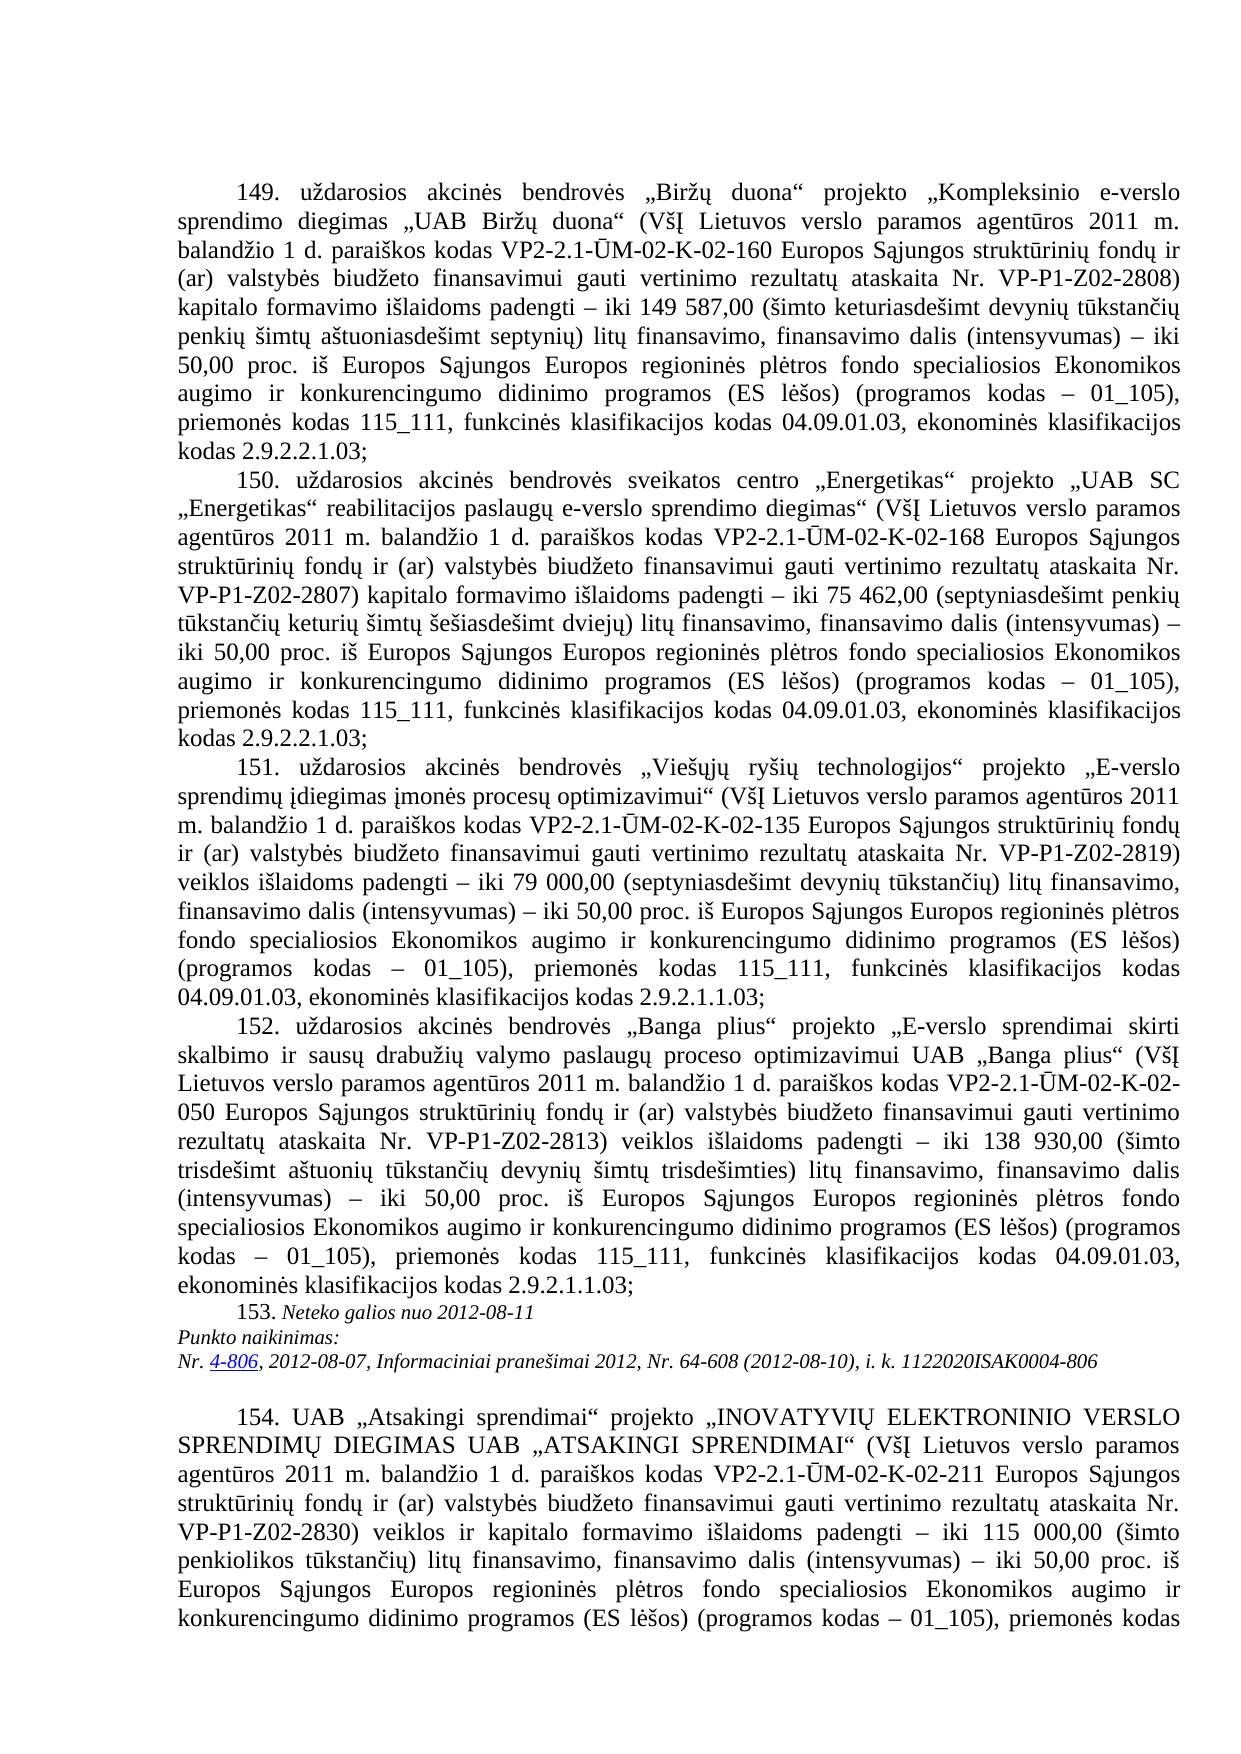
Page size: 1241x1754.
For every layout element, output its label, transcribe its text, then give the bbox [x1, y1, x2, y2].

text 152. uždarosios akcinės bendrovės „Banga plius“ projekto „E-verslo sprendimai skirti skalbimo ir sausų drabužių valymo paslaugų proceso optimizavimui UAB „Banga plius“ (VšĮ Lietuvos verslo paramos agentūros 2011 m. balandžio 1 d. paraiškos kodas VP2-2.1-ŪM-02-K-02-050 Europos Sąjungos struktūrinių fondų ir (ar) valstybės biudžeto finansavimui gauti vertinimo rezultatų ataskaita Nr. VP-P1-Z02-2813) veiklos išlaidoms padengti – iki 138 930,00 (šimto trisdešimt aštuonių tūkstančių devynių šimtų trisdešimties) litų finansavimo, finansavimo dalis (intensyvumas) – iki 50,00 proc. iš Europos Sąjungos Europos regioninės plėtros fondo specialiosios Ekonomikos augimo ir konkurencingumo didinimo programos (ES lėšos) (programos kodas – 01_105), priemonės kodas 115_111, funkcinės klasifikacijos kodas 04.09.01.03, ekonominės klasifikacijos kodas 2.9.2.1.1.03; [177, 1011, 1181, 1298]
text 151. uždarosios akcinės bendrovės „Viešųjų ryšių technologijos“ projekto „E-verslo sprendimų įdiegimas įmonės procesų optimizavimui“ (VšĮ Lietuvos verslo paramos agentūros 2011 m. balandžio 1 d. paraiškos kodas VP2-2.1-ŪM-02-K-02-135 Europos Sąjungos struktūrinių fondų ir (ar) valstybės biudžeto finansavimui gauti vertinimo rezultatų ataskaita Nr. VP-P1-Z02-2819) veiklos išlaidoms padengti – iki 79 000,00 (septyniasdešimt devynių tūkstančių) litų finansavimo, finansavimo dalis (intensyvumas) – iki 50,00 proc. iš Europos Sąjungos Europos regioninės plėtros fondo specialiosios Ekonomikos augimo ir konkurencingumo didinimo programos (ES lėšos) (programos kodas – 01_105), priemonės kodas 115_111, funkcinės klasifikacijos kodas 04.09.01.03, ekonominės klasifikacijos kodas 2.9.2.1.1.03; [177, 752, 1181, 1011]
text 149. uždarosios akcinės bendrovės „Biržų duona“ projekto „Kompleksinio e-verslo sprendimo diegimas „UAB Biržų duona“ (VšĮ Lietuvos verslo paramos agentūros 2011 m. balandžio 1 d. paraiškos kodas VP2-2.1-ŪM-02-K-02-160 Europos Sąjungos struktūrinių fondų ir (ar) valstybės biudžeto finansavimui gauti vertinimo rezultatų ataskaita Nr. VP-P1-Z02-2808) kapitalo formavimo išlaidoms padengti – iki 149 587,00 (šimto keturiasdešimt devynių tūkstančių penkių šimtų aštuoniasdešimt septynių) litų finansavimo, finansavimo dalis (intensyvumas) – iki 50,00 proc. iš Europos Sąjungos Europos regioninės plėtros fondo specialiosios Ekonomikos augimo ir konkurencingumo didinimo programos (ES lėšos) (programos kodas – 01_105), priemonės kodas 115_111, funkcinės klasifikacijos kodas 04.09.01.03, ekonominės klasifikacijos kodas 2.9.2.2.1.03; [177, 177, 1181, 465]
text Nr. 4-806, 2012-08-07, Informaciniai pranešimai 2012, Nr. 64-608 (2012-08-10), i. k. 1122020ISAK0004-806 [177, 1349, 1181, 1373]
text 150. uždarosios akcinės bendrovės sveikatos centro „Energetikas“ projekto „UAB SC „Energetikas“ reabilitacijos paslaugų e-verslo sprendimo diegimas“ (VšĮ Lietuvos verslo paramos agentūros 2011 m. balandžio 1 d. paraiškos kodas VP2-2.1-ŪM-02-K-02-168 Europos Sąjungos struktūrinių fondų ir (ar) valstybės biudžeto finansavimui gauti vertinimo rezultatų ataskaita Nr. VP-P1-Z02-2807) kapitalo formavimo išlaidoms padengti – iki 75 462,00 (septyniasdešimt penkių tūkstančių keturių šimtų šešiasdešimt dviejų) litų finansavimo, finansavimo dalis (intensyvumas) – iki 50,00 proc. iš Europos Sąjungos Europos regioninės plėtros fondo specialiosios Ekonomikos augimo ir konkurencingumo didinimo programos (ES lėšos) (programos kodas – 01_105), priemonės kodas 115_111, funkcinės klasifikacijos kodas 04.09.01.03, ekonominės klasifikacijos kodas 2.9.2.2.1.03; [177, 465, 1181, 752]
text 154. UAB „Atsakingi sprendimai“ projekto „INOVATYVIŲ ELEKTRONINIO VERSLO SPRENDIMŲ DIEGIMAS UAB „ATSAKINGI SPRENDIMAI“ (VšĮ Lietuvos verslo paramos agentūros 2011 m. balandžio 1 d. paraiškos kodas VP2-2.1-ŪM-02-K-02-211 Europos Sąjungos struktūrinių fondų ir (ar) valstybės biudžeto finansavimui gauti vertinimo rezultatų ataskaita Nr. VP-P1-Z02-2830) veiklos ir kapitalo formavimo išlaidoms padengti – iki 115 000,00 (šimto penkiolikos tūkstančių) litų finansavimo, finansavimo dalis (intensyvumas) – iki 50,00 proc. iš Europos Sąjungos Europos regioninės plėtros fondo specialiosios Ekonomikos augimo ir konkurencingumo didinimo programos (ES lėšos) (programos kodas – 01_105), priemonės kodas [177, 1402, 1181, 1632]
text 153. Neteko galios nuo 2012-08-11 [177, 1298, 1181, 1325]
text Punkto naikinimas: [177, 1325, 1181, 1349]
